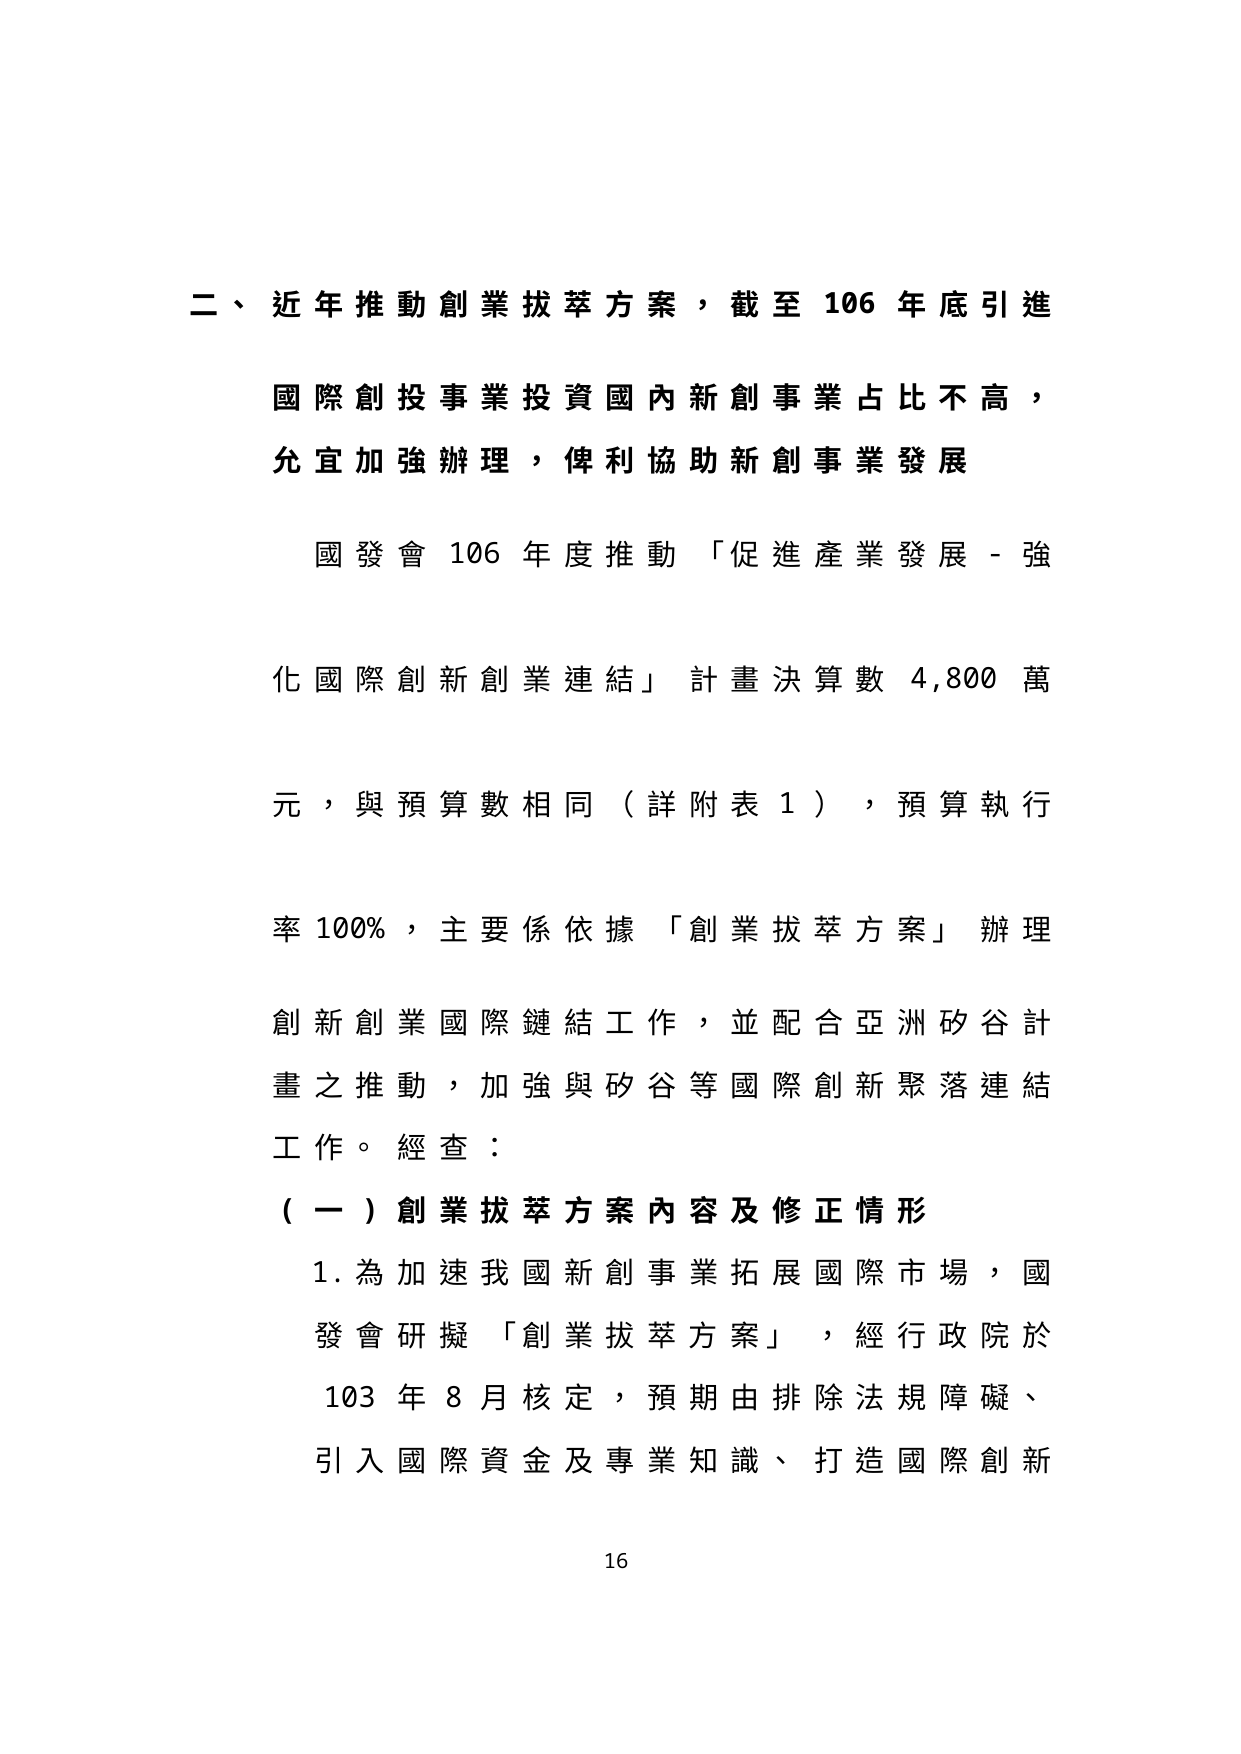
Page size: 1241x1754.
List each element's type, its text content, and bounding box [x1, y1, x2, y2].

text 國發會106年度推動「促進產業發展-強化國際創新創業連結」計畫決算數4,800萬元，與預算數相同（詳附表1），預算執行率100%，主要係依據「創業拔萃方案」辦理創新創業國際鏈結工作，並配合亞洲矽谷計畫之推動，加強與矽谷等國際創新聚落連結工作。經查： [242, 479, 1058, 1167]
text 二、近年推動創業拔萃方案，截至106年底引進國際創投事業投資國內新創事業占比不高，允宜加強辦理，俾利協助新創事業發展 [183, 229, 1058, 479]
text 1.為加速我國新創事業拓展國際市場，國發會研擬「創業拔萃方案」，經行政院於103年8月核定，預期由排除法規障礙、引入國際資金及專業知識、打造國際創新 [271, 1229, 1058, 1479]
text (一)創業拔萃方案內容及修正情形 [242, 1167, 1058, 1229]
